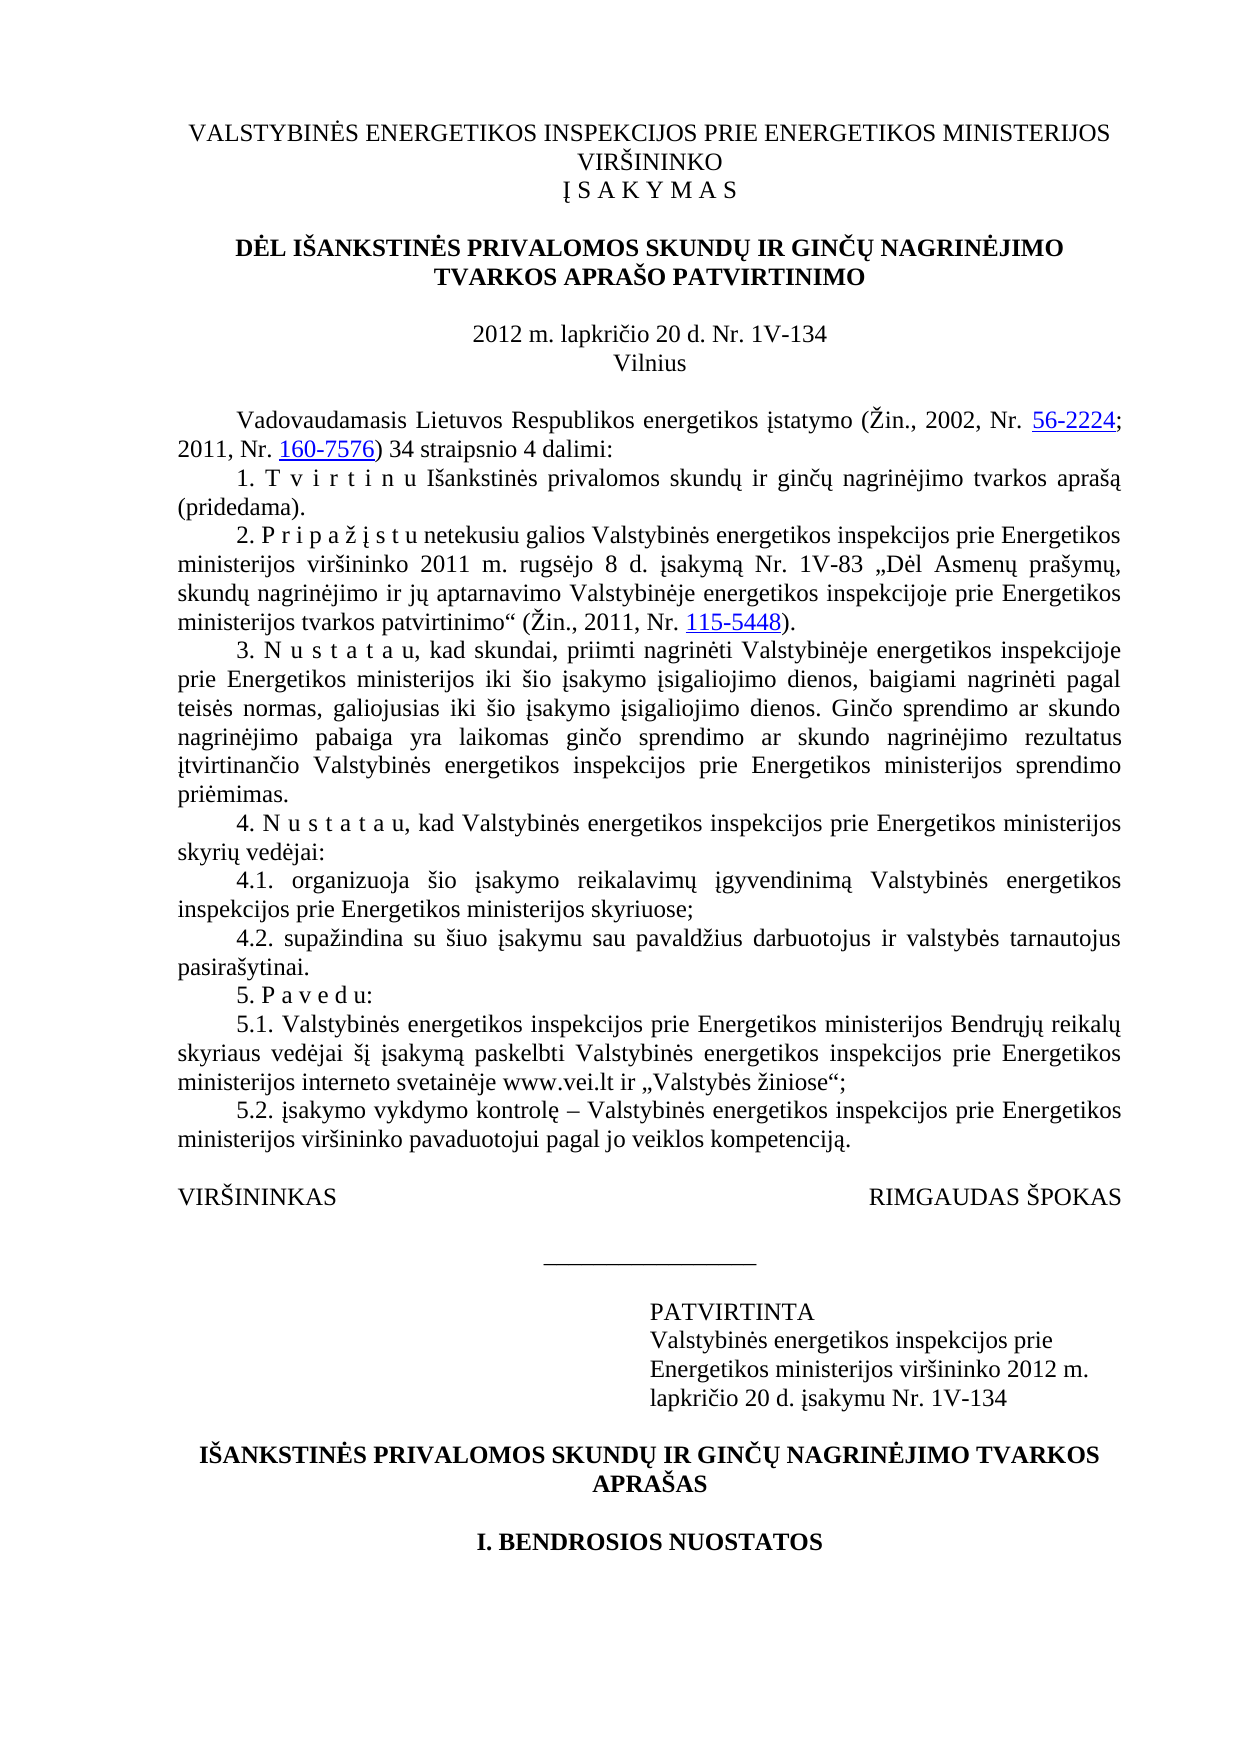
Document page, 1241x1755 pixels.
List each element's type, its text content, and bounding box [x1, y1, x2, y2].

text 3. N u s t a t a u, kad skundai, priimti nagrinėti Valstybinėje energetikos inspekcijoje prie Energetikos ministerijos iki šio įsakymo įsigaliojimo dienos, baigiami nagrinėti pagal teisės normas, galiojusias iki šio įsakymo įsigaliojimo dienos. Ginčo sprendimo ar skundo nagrinėjimo pabaiga yra laikomas ginčo sprendimo ar skundo nagrinėjimo rezultatus įtvirtinančio Valstybinės energetikos inspekcijos prie Energetikos ministerijos sprendimo priėmimas. [177, 636, 1122, 808]
text 1. T v i r t i n u Išankstinės privalomos skundų ir ginčų nagrinėjimo tvarkos aprašą (pridedama). [177, 463, 1122, 521]
text Vadovaudamasis Lietuvos Respublikos energetikos įstatymo (Žin., 2002, Nr. 56-2224; 2011, Nr. 160-7576) 34 straipsnio 4 dalimi: [177, 406, 1122, 463]
text 2. P r i p a ž į s t u netekusiu galios Valstybinės energetikos inspekcijos prie Energetikos ministerijos viršininko 2011 m. rugsėjo 8 d. įsakymą Nr. 1V-83 „Dėl Asmenų prašymų, skundų nagrinėjimo ir jų aptarnavimo Valstybinėje energetikos inspekcijoje prie Energetikos ministerijos tvarkos patvirtinimo“ (Žin., 2011, Nr. 115-5448). [177, 521, 1122, 636]
text 4.2. supažindina su šiuo įsakymu sau pavaldžius darbuotojus ir valstybės tarnautojus pasirašytinai. [177, 923, 1122, 981]
text _________________ [177, 1239, 1122, 1268]
text Į S A K Y M A S [177, 176, 1122, 204]
text I. BENDROSIOS NUOSTATOS [177, 1527, 1122, 1556]
text 5. P a v e d u: [177, 981, 1122, 1009]
text IŠANKSTINĖS PRIVALOMOS SKUNDŲ IR GINČŲ NAGRINĖJIMO TVARKOS APRAŠAS [177, 1441, 1122, 1498]
text 5.1. Valstybinės energetikos inspekcijos prie Energetikos ministerijos Bendrųjų reikalų skyriaus vedėjai šį įsakymą paskelbti Valstybinės energetikos inspekcijos prie Energetikos ministerijos interneto svetainėje www.vei.lt ir „Valstybės žiniose“; [177, 1009, 1122, 1096]
text Valstybinės energetikos inspekcijos prie Energetikos ministerijos viršininko 2012 m. lapkričio 20 d. įsakymu Nr. 1V-134 [649, 1326, 1122, 1412]
text Viršininkas Rimgaudas Špokas [177, 1182, 1122, 1211]
text 4.1. organizuoja šio įsakymo reikalavimų įgyvendinimą Valstybinės energetikos inspekcijos prie Energetikos ministerijos skyriuose; [177, 866, 1122, 923]
text 5.2. įsakymo vykdymo kontrolę – Valstybinės energetikos inspekcijos prie Energetikos ministerijos viršininko pavaduotojui pagal jo veiklos kompetenciją. [177, 1096, 1122, 1153]
text PATVIRTINTA [649, 1297, 1122, 1326]
text 2012 m. lapkričio 20 d. Nr. 1V-134 [177, 319, 1122, 348]
text Vilnius [177, 348, 1122, 377]
text 4. N u s t a t a u, kad Valstybinės energetikos inspekcijos prie Energetikos ministerijos skyrių vedėjai: [177, 808, 1122, 866]
text DĖL IŠANKSTINĖS PRIVALOMOS SKUNDŲ IR GINČŲ NAGRINĖJIMO TVARKOS APRAŠO PATVIRTINIMO [177, 233, 1122, 291]
text VALSTYBINĖS ENERGETIKOS INSPEKCIJOS PRIE ENERGETIKOS MINISTERIJOS VIRŠININKO [177, 118, 1122, 176]
